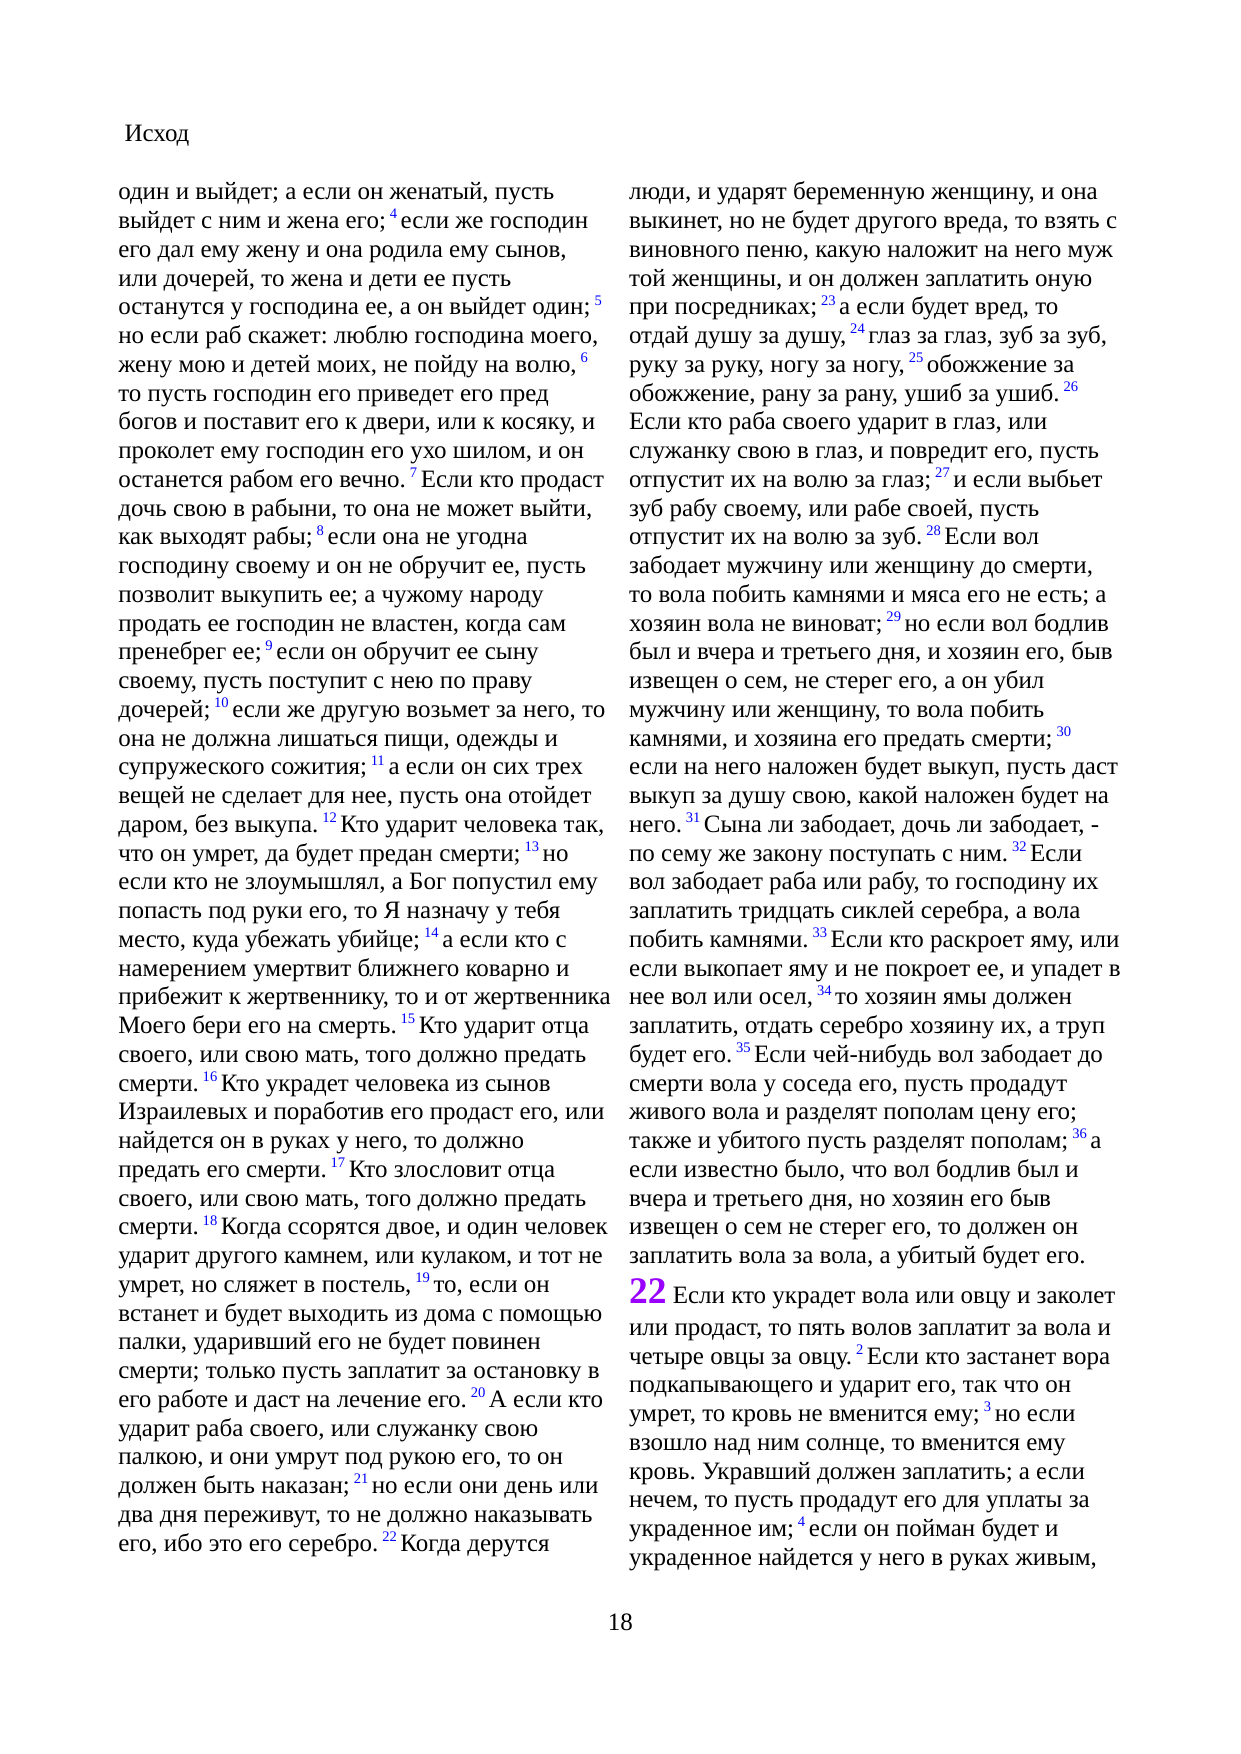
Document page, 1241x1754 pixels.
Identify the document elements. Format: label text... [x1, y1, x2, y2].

text 22 Если кто украдет вола или овцу и заколет или продаст, то пять волов заплатит за вола и четыре овцы за овцу. 2 Если кто застанет вора подкапывающего и ударит его, так что он умрет, то кровь не вменится ему; 3 но если взошло над ним солнце, то вменится ему кровь. Укравший должен заплатить; а если нечем, то пусть продадут его для уплаты за украденное им; 4 если он пойман будет и украденное найдется у него в руках живым, [629, 1269, 1122, 1571]
text один и выйдет; а если он женатый, пусть выйдет с ним и жена его; 4 если же господин его дал ему жену и она родила ему сынов, или дочерей, то жена и дети ее пусть останутся у господина ее, а он выйдет один; 5 но если раб скажет: люблю господина моего, жену мою и детей моих, не пойду на волю, 6 то пусть господин его приведет его пред богов и поставит его к двери, или к косяку, и проколет ему господин его ухо шилом, и он останется рабом его вечно. 7 Если кто продаст дочь свою в рабыни, то она не может выйти, как выходят рабы; 8 если она не угодна господину своему и он не обручит ее, пусть позволит выкупить ее; а чужому народу продать ее господин не властен, когда сам пренебрег ее; 9 если он обручит ее сыну своему, пусть поступит с нею по праву дочерей; 10 если же другую возьмет за него, то она не должна лишаться пищи, одежды и супружеского сожития; 11 а если он сих трех вещей не сделает для нее, пусть она отойдет даром, без выкупа. 12 Кто ударит человека так, что он умрет, да будет предан смерти; 13 но если кто не злоумышлял, а Бог попустил ему попасть под руки его, то Я назначу у тебя место, куда убежать убийце; 14 а если кто с намерением умертвит ближнего коварно и прибежит к жертвеннику, то и от жертвенника Моего бери его на смерть. 15 Кто ударит отца своего, или свою мать, того должно предать смерти. 16 Кто украдет человека из сынов Израилевых и поработив его продаст его, или найдется он в руках у него, то должно предать его смерти. 17 Кто злословит отца своего, или свою мать, того должно предать смерти. 18 Когда ссорятся двое, и один человек ударит другого камнем, или кулаком, и тот не умрет, но сляжет в постель, 19 то, если он встанет и будет выходить из дома с помощью палки, ударивший его не будет повинен смерти; только пусть заплатит за остановку в его работе и даст на лечение его. 20 А если кто ударит раба своего, или служанку свою палкою, и они умрут под рукою его, то он должен быть наказан; 21 но если они день или два дня переживут, то не должно наказывать его, ибо это его серебро. 22 Когда дерутся [118, 176, 611, 1556]
text люди, и ударят беременную женщину, и она выкинет, но не будет другого вреда, то взять с виновного пеню, какую наложит на него муж той женщины, и он должен заплатить оную при посредниках; 23 а если будет вред, то отдай душу за душу, 24 глаз за глаз, зуб за зуб, руку за руку, ногу за ногу, 25 обожжение за обожжение, рану за рану, ушиб за ушиб. 26 Если кто раба своего ударит в глаз, или служанку свою в глаз, и повредит его, пусть отпустит их на волю за глаз; 27 и если выбьет зуб рабу своему, или рабе своей, пусть отпустит их на волю за зуб. 28 Если вол забодает мужчину или женщину до смерти, то вола побить камнями и мяса его не есть; а хозяин вола не виноват; 29 но если вол бодлив был и вчера и третьего дня, и хозяин его, быв извещен о сем, не стерег его, а он убил мужчину или женщину, то вола побить камнями, и хозяина его предать смерти; 30 если на него наложен будет выкуп, пусть даст выкуп за душу свою, какой наложен будет на него. 31 Сына ли забодает, дочь ли забодает, - по сему же закону поступать с ним. 32 Если вол забодает раба или рабу, то господину их заплатить тридцать сиклей серебра, а вола побить камнями. 33 Если кто раскроет яму, или если выкопает яму и не покроет ее, и упадет в нее вол или осел, 34 то хозяин ямы должен заплатить, отдать серебро хозяину их, а труп будет его. 35 Если чей-нибудь вол забодает до смерти вола у соседа его, пусть продадут живого вола и разделят пополам цену его; также и убитого пусть разделят пополам; 36 а если известно было, что вол бодлив был и вчера и третьего дня, но хозяин его быв извещен о сем не стерег его, то должен он заплатить вола за вола, а убитый будет его. [629, 176, 1122, 1269]
